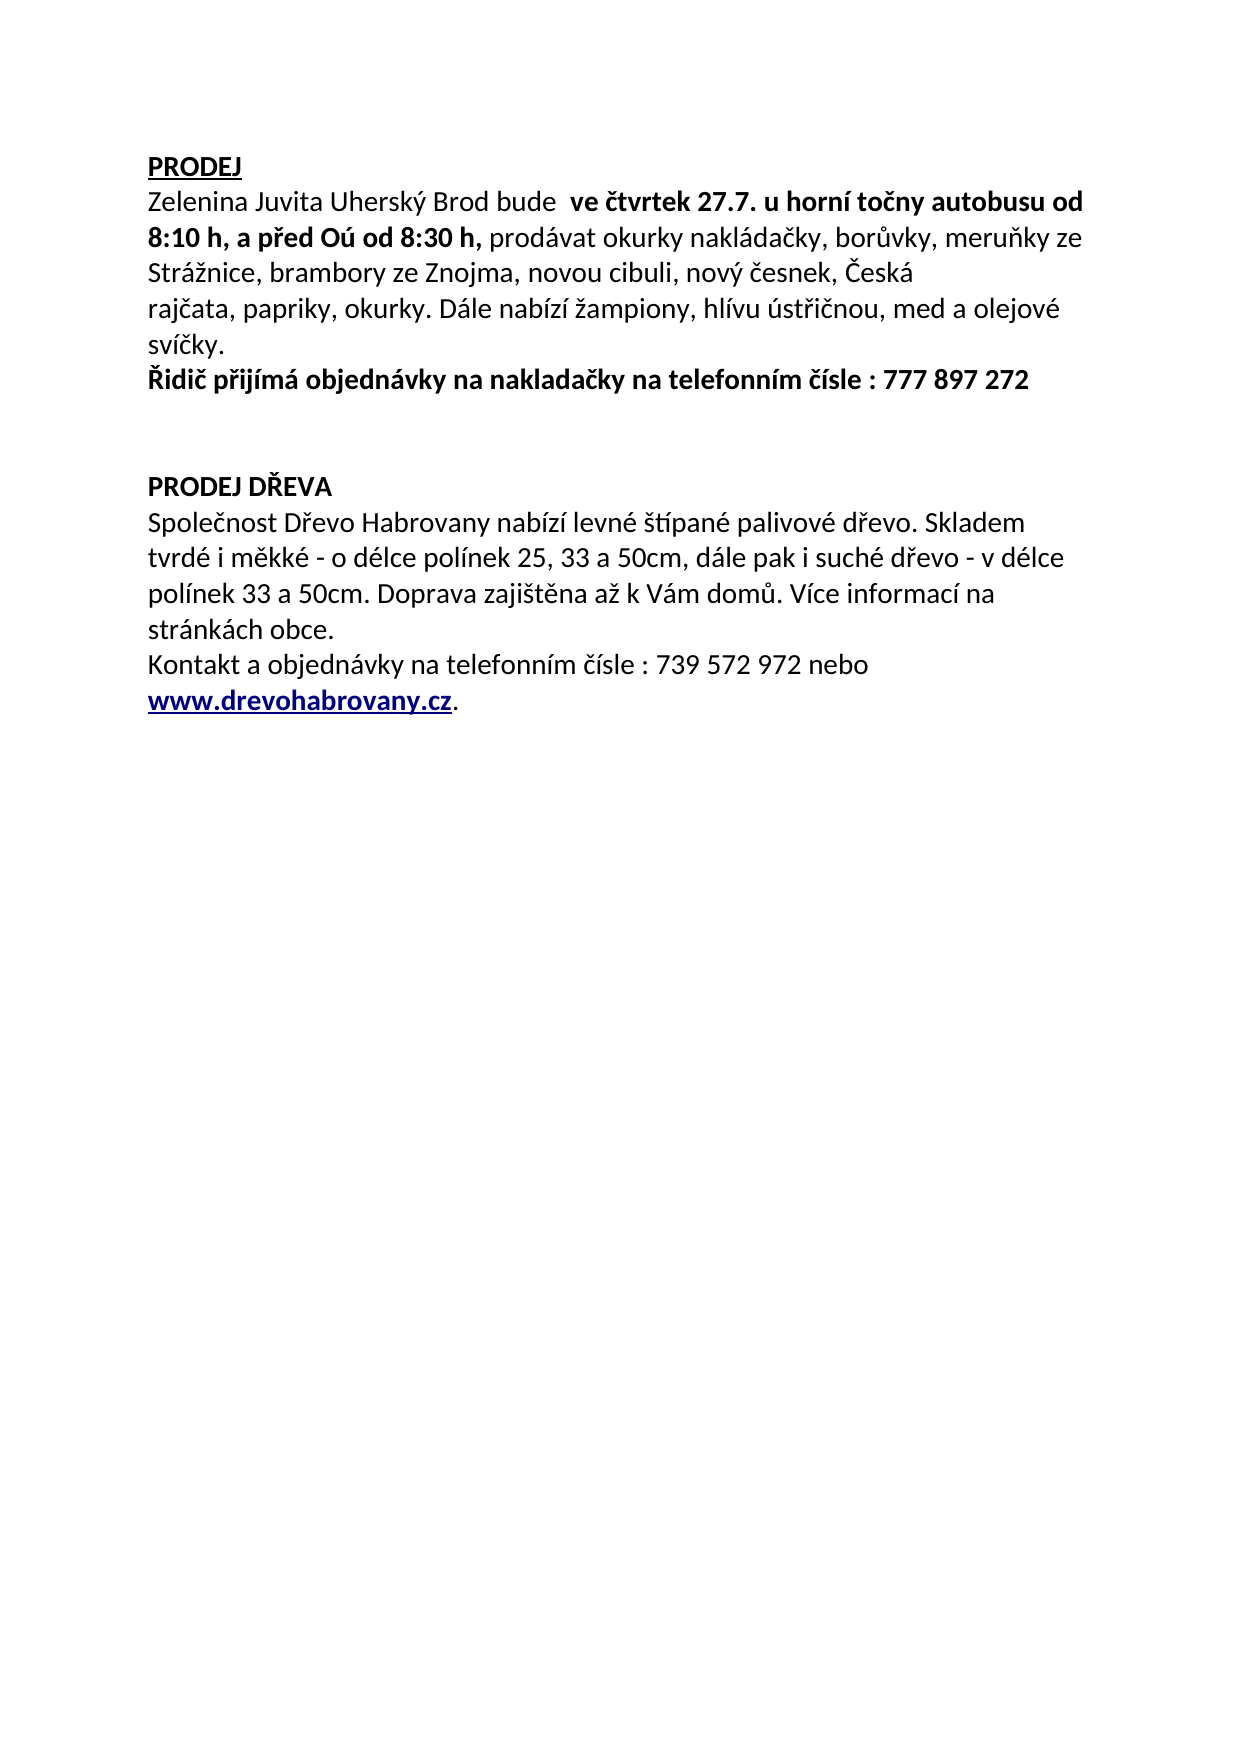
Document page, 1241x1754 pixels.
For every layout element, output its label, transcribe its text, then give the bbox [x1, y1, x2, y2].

text PRODEJ [148, 148, 1093, 183]
text Zelenina Juvita Uherský Brod bude ve čtvrtek 27.7. u horní točny autobusu od 8:10 h, a před Oú od 8:30 h, prodávat okurky nakládačky, borůvky, meruňky ze Strážnice, brambory ze Znojma, novou cibuli, nový česnek, Česká rajčata, papriky, okurky. Dále nabízí žampiony, hlívu ústřičnou, med a olejové svíčky. [148, 183, 1093, 361]
text Řidič přijímá objednávky na nakladačky na telefonním čísle : 777 897 272 [148, 361, 1093, 397]
text PRODEJ DŘEVA [148, 468, 1093, 504]
text Společnost Dřevo Habrovany nabízí levné štípané palivové dřevo. Skladem tvrdé i měkké - o délce polínek 25, 33 a 50cm, dále pak i suché dřevo - v délce polínek 33 a 50cm. Doprava zajištěna až k Vám domů. Více informací na stránkách obce. Kontakt a objednávky na telefonním čísle : 739 572 972 nebo www.drevohabrovany.cz. [148, 504, 1093, 746]
